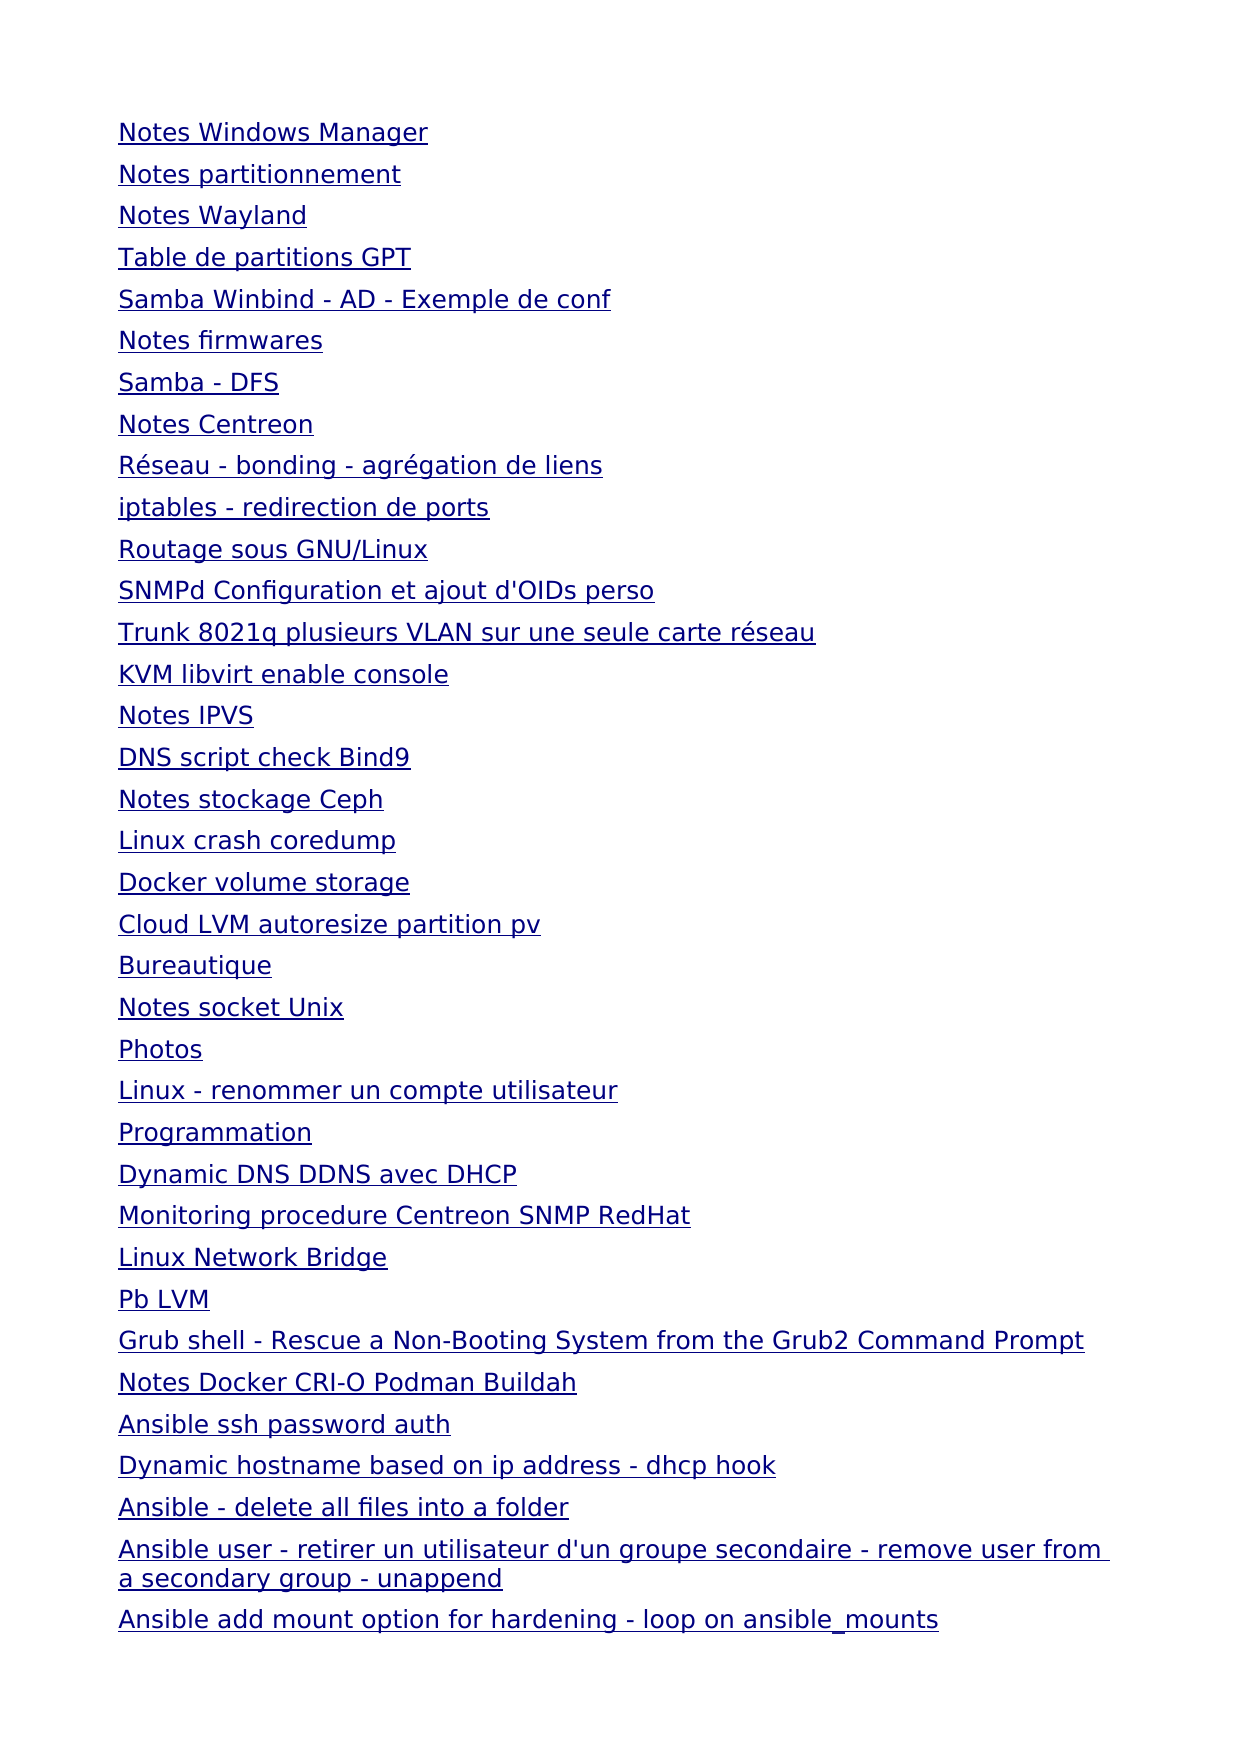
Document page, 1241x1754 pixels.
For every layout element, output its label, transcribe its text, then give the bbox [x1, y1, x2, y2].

text Linux Network Bridge [118, 1243, 1122, 1272]
text Monitoring procedure Centreon SNMP RedHat [118, 1201, 1122, 1231]
text Réseau - bonding - agrégation de liens [118, 451, 1122, 481]
text Notes IPVS [118, 701, 1122, 731]
text Cloud LVM autoresize partition pv [118, 910, 1122, 939]
text Notes Windows Manager [118, 118, 1122, 147]
text Samba - DFS [118, 368, 1122, 397]
text Notes Centreon [118, 410, 1122, 439]
text KVM libvirt enable console [118, 660, 1122, 689]
text Table de partitions GPT [118, 243, 1122, 272]
text Linux crash coredump [118, 826, 1122, 856]
text Programmation [118, 1118, 1122, 1147]
text Ansible - delete all files into a folder [118, 1493, 1122, 1522]
text Dynamic DNS DDNS avec DHCP [118, 1160, 1122, 1189]
text Samba Winbind - AD - Exemple de conf [118, 285, 1122, 314]
text Notes socket Unix [118, 993, 1122, 1022]
text Trunk 8021q plusieurs VLAN sur une seule carte réseau [118, 618, 1122, 647]
text SNMPd Configuration et ajout d'OIDs perso [118, 576, 1122, 606]
text Ansible user - retirer un utilisateur d'un groupe secondaire - remove user from a secondary group - unappend [118, 1535, 1122, 1593]
text Photos [118, 1035, 1122, 1064]
text Ansible add mount option for hardening - loop on ansible_mounts [118, 1606, 1122, 1635]
text Notes partitionnement [118, 160, 1122, 189]
text iptables - redirection de ports [118, 493, 1122, 522]
text Ansible ssh password auth [118, 1410, 1122, 1439]
text Notes firmwares [118, 326, 1122, 356]
text Dynamic hostname based on ip address - dhcp hook [118, 1451, 1122, 1481]
text Grub shell - Rescue a Non-Booting System from the Grub2 Command Prompt [118, 1326, 1122, 1356]
text Docker volume storage [118, 868, 1122, 897]
text Notes stockage Ceph [118, 785, 1122, 814]
text Notes Wayland [118, 201, 1122, 231]
text Linux - renommer un compte utilisateur [118, 1076, 1122, 1106]
text DNS script check Bind9 [118, 743, 1122, 772]
text Pb LVM [118, 1285, 1122, 1314]
text Bureautique [118, 951, 1122, 981]
text Notes Docker CRI-O Podman Buildah [118, 1368, 1122, 1397]
text Routage sous GNU/Linux [118, 535, 1122, 564]
